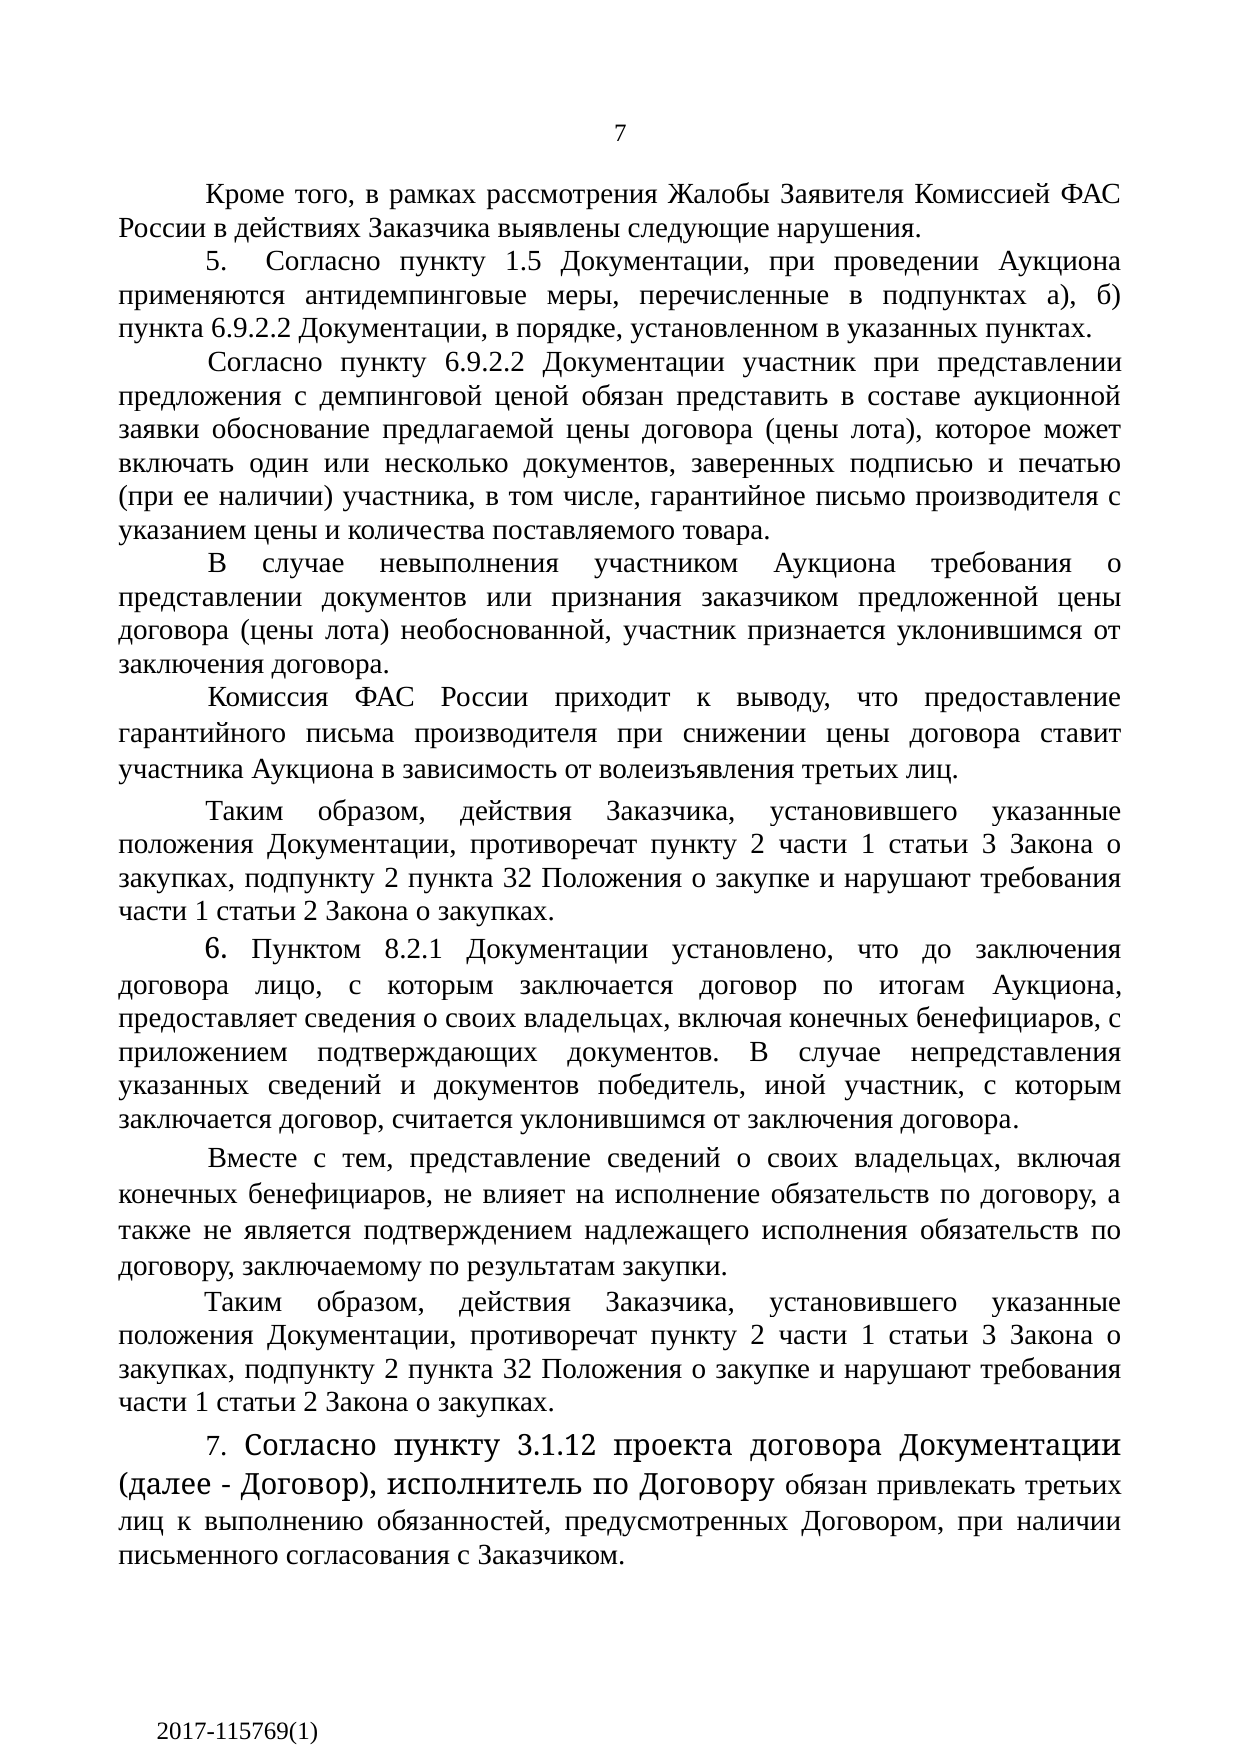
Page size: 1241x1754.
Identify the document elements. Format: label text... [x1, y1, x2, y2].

text Комиссия ФАС России приходит к выводу, что предоставление гарантийного письма производителя при снижении цены договора ставит участника Аукциона в зависимость от волеизъявления третьих лиц. [118, 679, 1122, 785]
text 7. Согласно пункту 3.1.12 проекта договора Документации (далее - Договор), исполнитель по Договору обязан привлекать третьих лиц к выполнению обязанностей, предусмотренных Договором, при наличии письменного согласования с Заказчиком. [118, 1424, 1122, 1570]
text Таким образом, действия Заказчика, установившего указанные положения Документации, противоречат пункту 2 части 1 статьи 3 Закона о закупках, подпункту 2 пункта 32 Положения о закупке и нарушают требования части 1 статьи 2 Закона о закупках. [118, 793, 1122, 927]
text Кроме того, в рамках рассмотрения Жалобы Заявителя Комиссией ФАС России в действиях Заказчика выявлены следующие нарушения. [118, 176, 1122, 243]
text В случае невыполнения участником Аукциона требования о представлении документов или признания заказчиком предложенной цены договора (цены лота) необоснованной, участник признается уклонившимся от заключения договора. [118, 545, 1122, 679]
text 5. Согласно пункту 1.5 Документации, при проведении Аукциона применяются антидемпинговые меры, перечисленные в подпунктах а), б) пункта 6.9.2.2 Документации, в порядке, установленном в указанных пунктах. [118, 243, 1122, 344]
text Вместе с тем, представление сведений о своих владельцах, включая конечных бенефициаров, не влияет на исполнение обязательств по договору, а также не является подтверждением надлежащего исполнения обязательств по договору, заключаемому по результатам закупки. [118, 1140, 1122, 1281]
text 6. Пунктом 8.2.1 Документации установлено, что до заключения договора лицо, с которым заключается договор по итогам Аукциона, предоставляет сведения о своих владельцах, включая конечных бенефициаров, с приложением подтверждающих документов. В случае непредставления указанных сведений и документов победитель, иной участник, с которым заключается договор, считается уклонившимся от заключения договора. [118, 927, 1122, 1134]
text Таким образом, действия Заказчика, установившего указанные положения Документации, противоречат пункту 2 части 1 статьи 3 Закона о закупках, подпункту 2 пункта 32 Положения о закупке и нарушают требования части 1 статьи 2 Закона о закупках. [118, 1284, 1122, 1418]
text Согласно пункту 6.9.2.2 Документации участник при представлении предложения с демпинговой ценой обязан представить в составе аукционной заявки обоснование предлагаемой цены договора (цены лота), которое может включать один или несколько документов, заверенных подписью и печатью (при ее наличии) участника, в том числе, гарантийное письмо производителя с указанием цены и количества поставляемого товара. [118, 344, 1122, 545]
